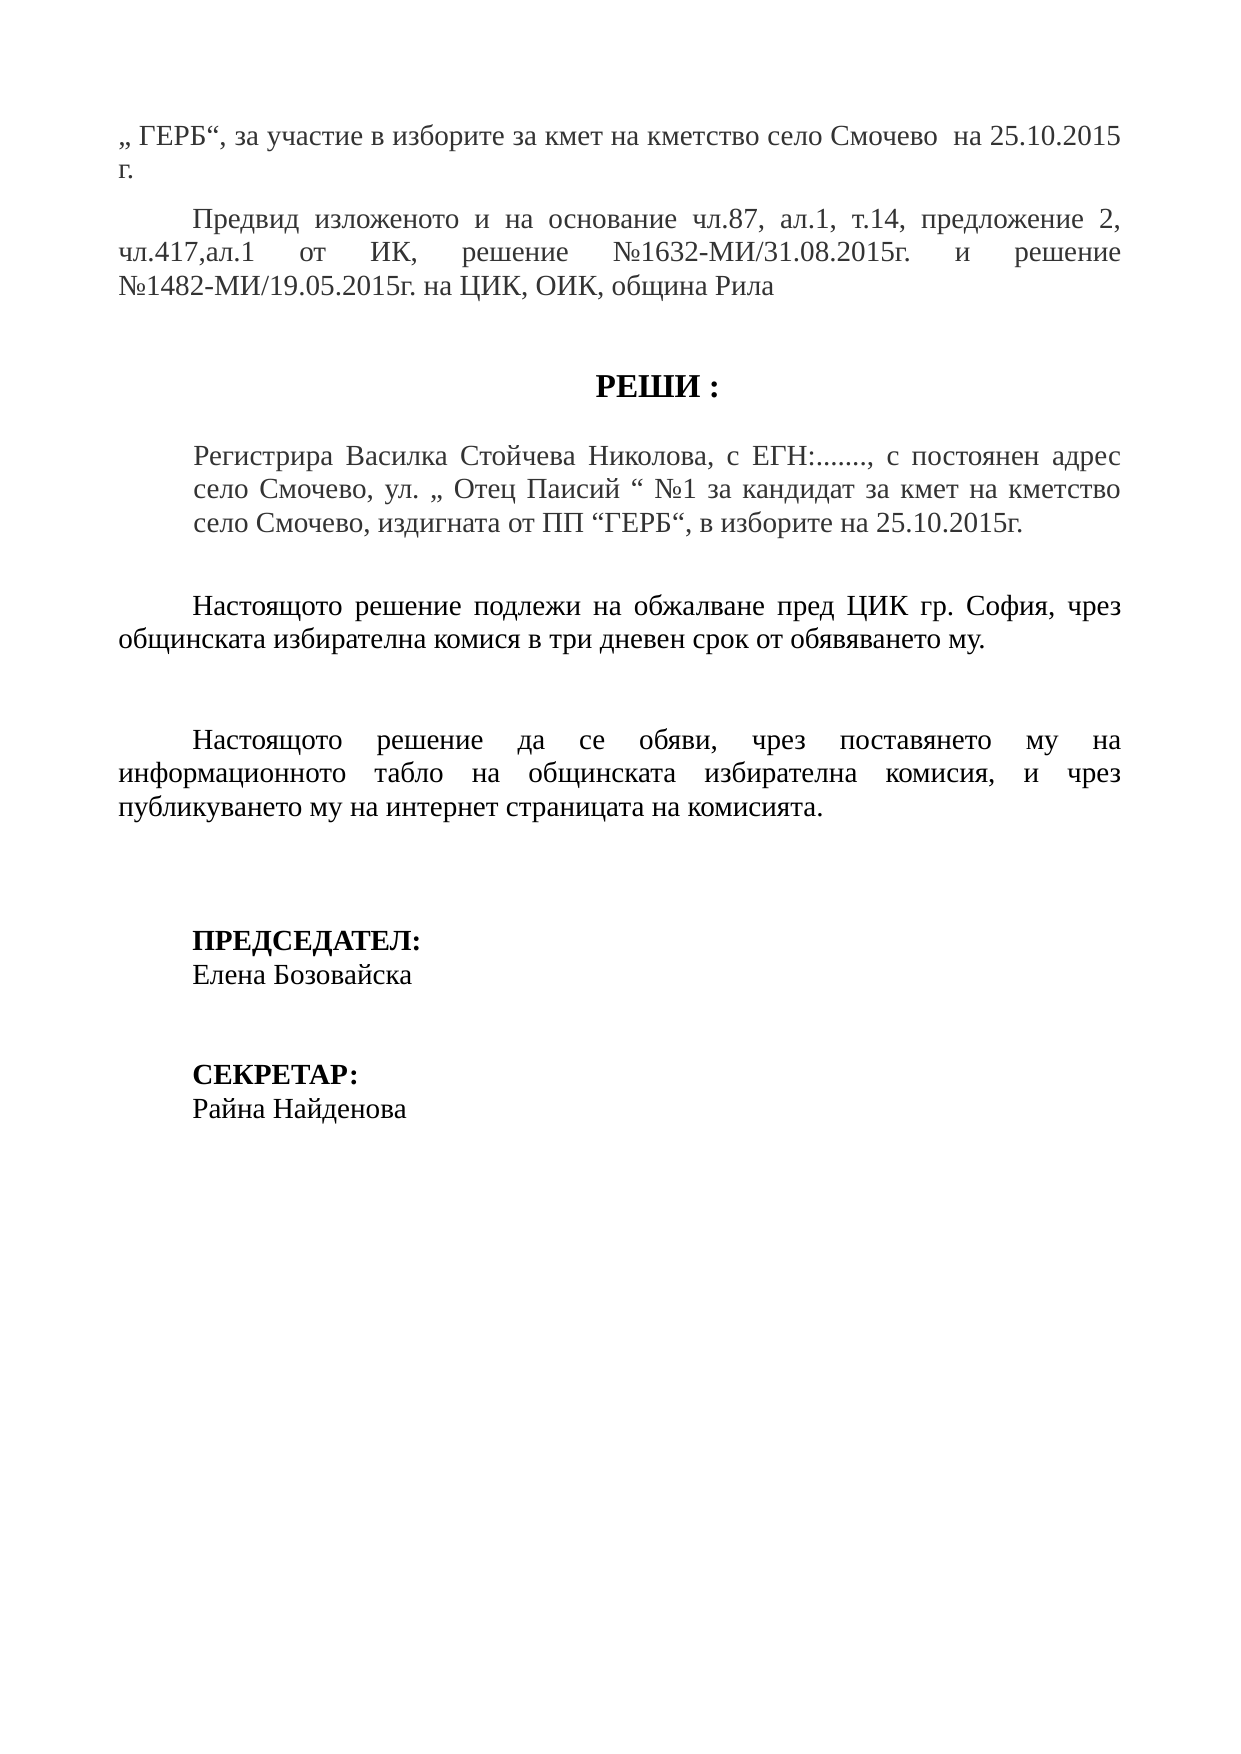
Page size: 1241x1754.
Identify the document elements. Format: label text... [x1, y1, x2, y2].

text СЕКРЕТАР: [118, 1057, 1122, 1091]
text Предвид изложеното и на основание чл.87, ал.1, т.14, предложение 2, чл.417,ал.1 от ИК, решение №1632-МИ/31.08.2015г. и решение №1482-МИ/19.05.2015г. на ЦИК, ОИК, община Рила [118, 201, 1122, 301]
text „ ГЕРБ“, за участие в изборите за кмет на кметство село Смочево на 25.10.2015 г. [118, 118, 1122, 185]
text ПРЕДСЕДАТЕЛ: [118, 923, 1122, 957]
list Регистрира Василка Стойчева Николова, с ЕГН:......., с постоянен адрес село Смочево, ул. „ Отец Паисий “ №1 за кандидат за кмет на кметство село Смочево, издигната от ПП “ГЕРБ“, в изборите на 25.10.2015г. [156, 438, 1122, 539]
text Райна Найденова [118, 1091, 1122, 1124]
text Настоящото решение подлежи на обжалване пред ЦИК гр. София, чрез общинската избирателна комися в три дневен срок от обявяването му. [118, 588, 1122, 655]
list РЕШИ : [156, 366, 1122, 404]
text Елена Бозовайска [118, 957, 1122, 990]
text Настоящото решение да се обяви, чрез поставянето му на информационното табло на общинската избирателна комисия, и чрез публикуването му на интернет страницата на комисията. [118, 722, 1122, 823]
